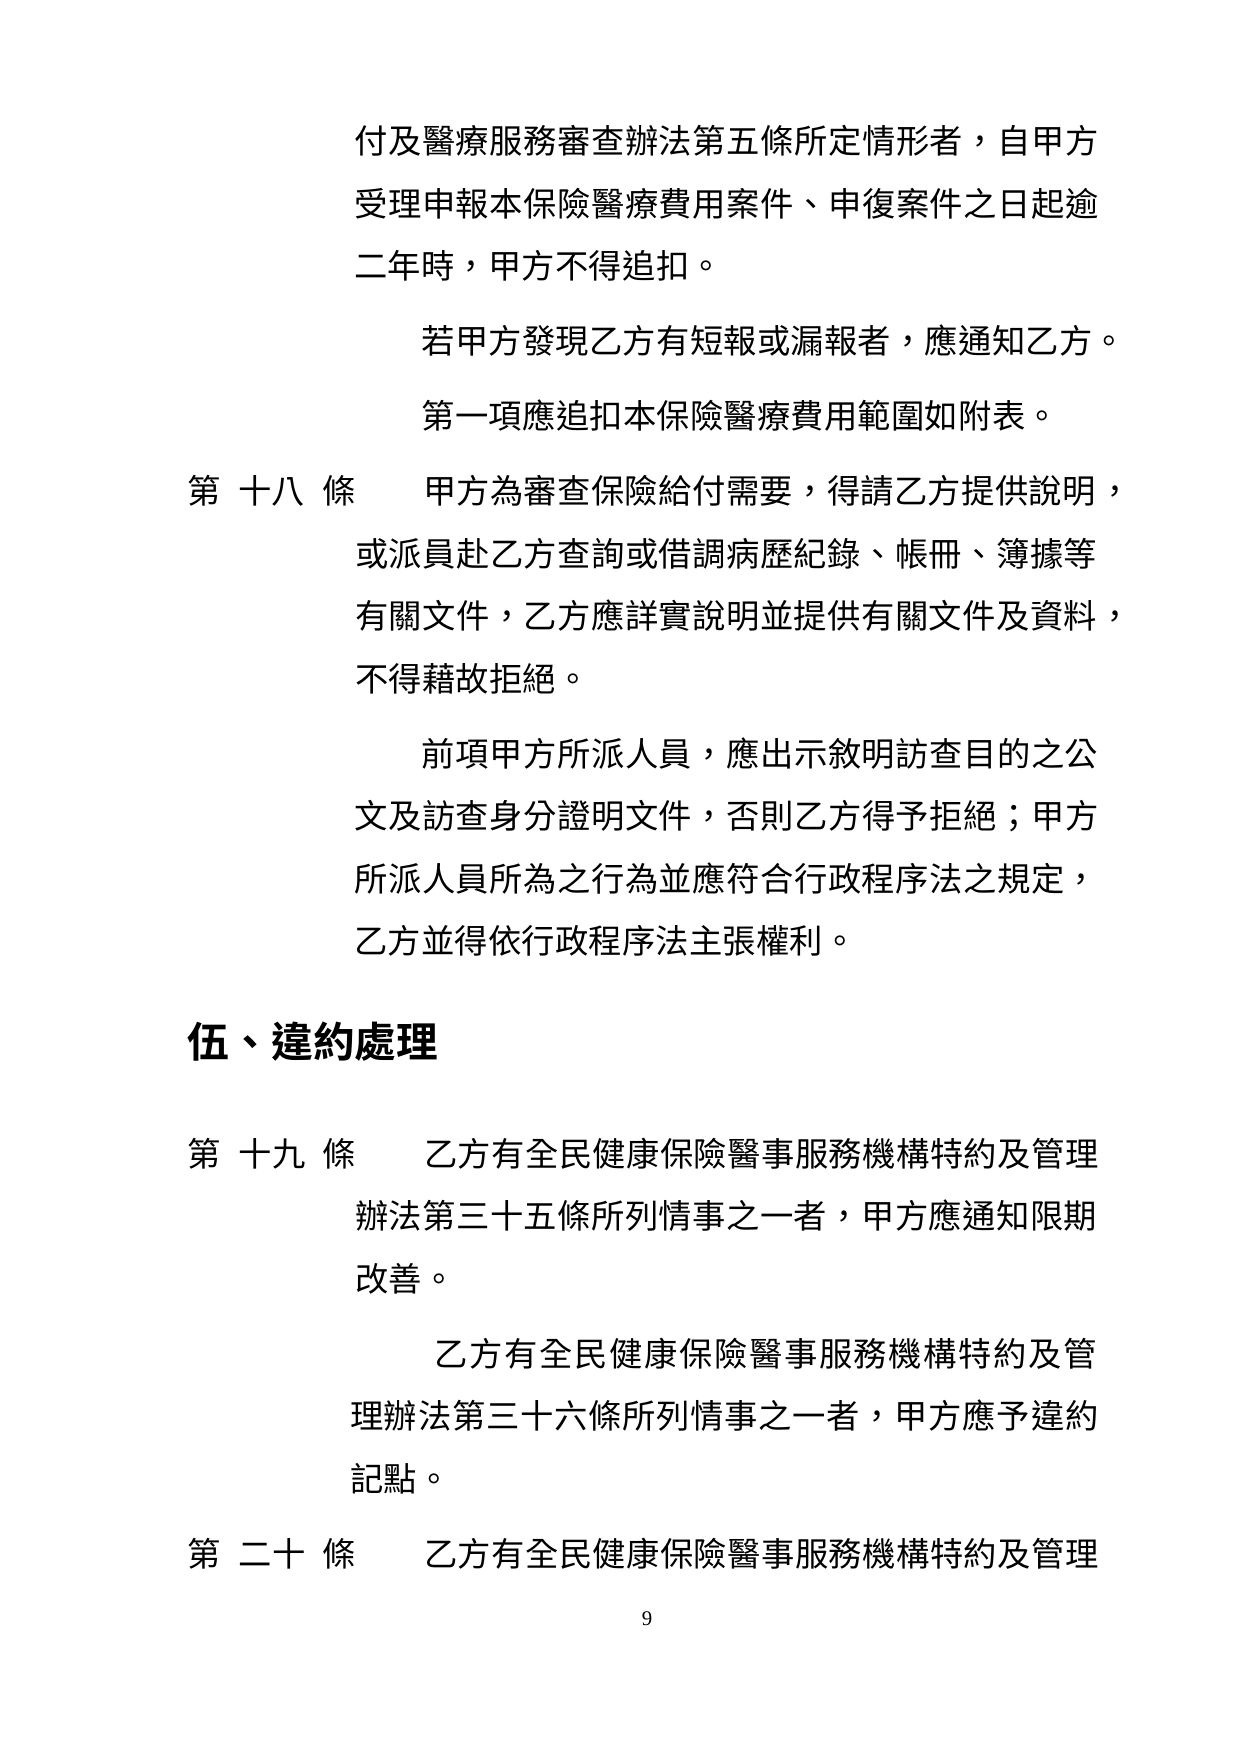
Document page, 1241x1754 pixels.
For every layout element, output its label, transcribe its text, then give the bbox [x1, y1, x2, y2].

text 第 二十 條 乙方有全民健康保險醫事服務機構特約及管理辦法第三十七條至第四十條所列情事之一者，甲方應分別予以扣減本保險醫療費用、停約或終止特約。 [187, 1510, 1098, 1572]
text 第一項應追扣本保險醫療費用範圍如附表。 [354, 372, 1098, 435]
text 若甲方發現乙方有短報或漏報者，應通知乙方。 [354, 297, 1098, 360]
text 乙方有全民健康保險醫事服務機構特約及管理辦法第三十六條所列情事之一者，甲方應予違約記點。 [350, 1310, 1098, 1497]
text 付及醫療服務審查辦法第五條所定情形者，自甲方受理申報本保險醫療費用案件、申復案件之日起逾二年時，甲方不得追扣。 [354, 97, 1098, 285]
text 伍、違約處理 [187, 997, 1098, 1060]
text 第 十九 條 乙方有全民健康保險醫事服務機構特約及管理辦法第三十五條所列情事之一者，甲方應通知限期改善。 [187, 1110, 1098, 1297]
text 前項甲方所派人員，應出示敘明訪查目的之公文及訪查身分證明文件，否則乙方得予拒絕；甲方所派人員所為之行為並應符合行政程序法之規定，乙方並得依行政程序法主張權利。 [354, 710, 1098, 960]
text 第 十八 條 甲方為審查保險給付需要，得請乙方提供說明，或派員赴乙方查詢或借調病歷紀錄、帳冊、簿據等有關文件，乙方應詳實說明並提供有關文件及資料，不得藉故拒絕。 [187, 447, 1098, 697]
